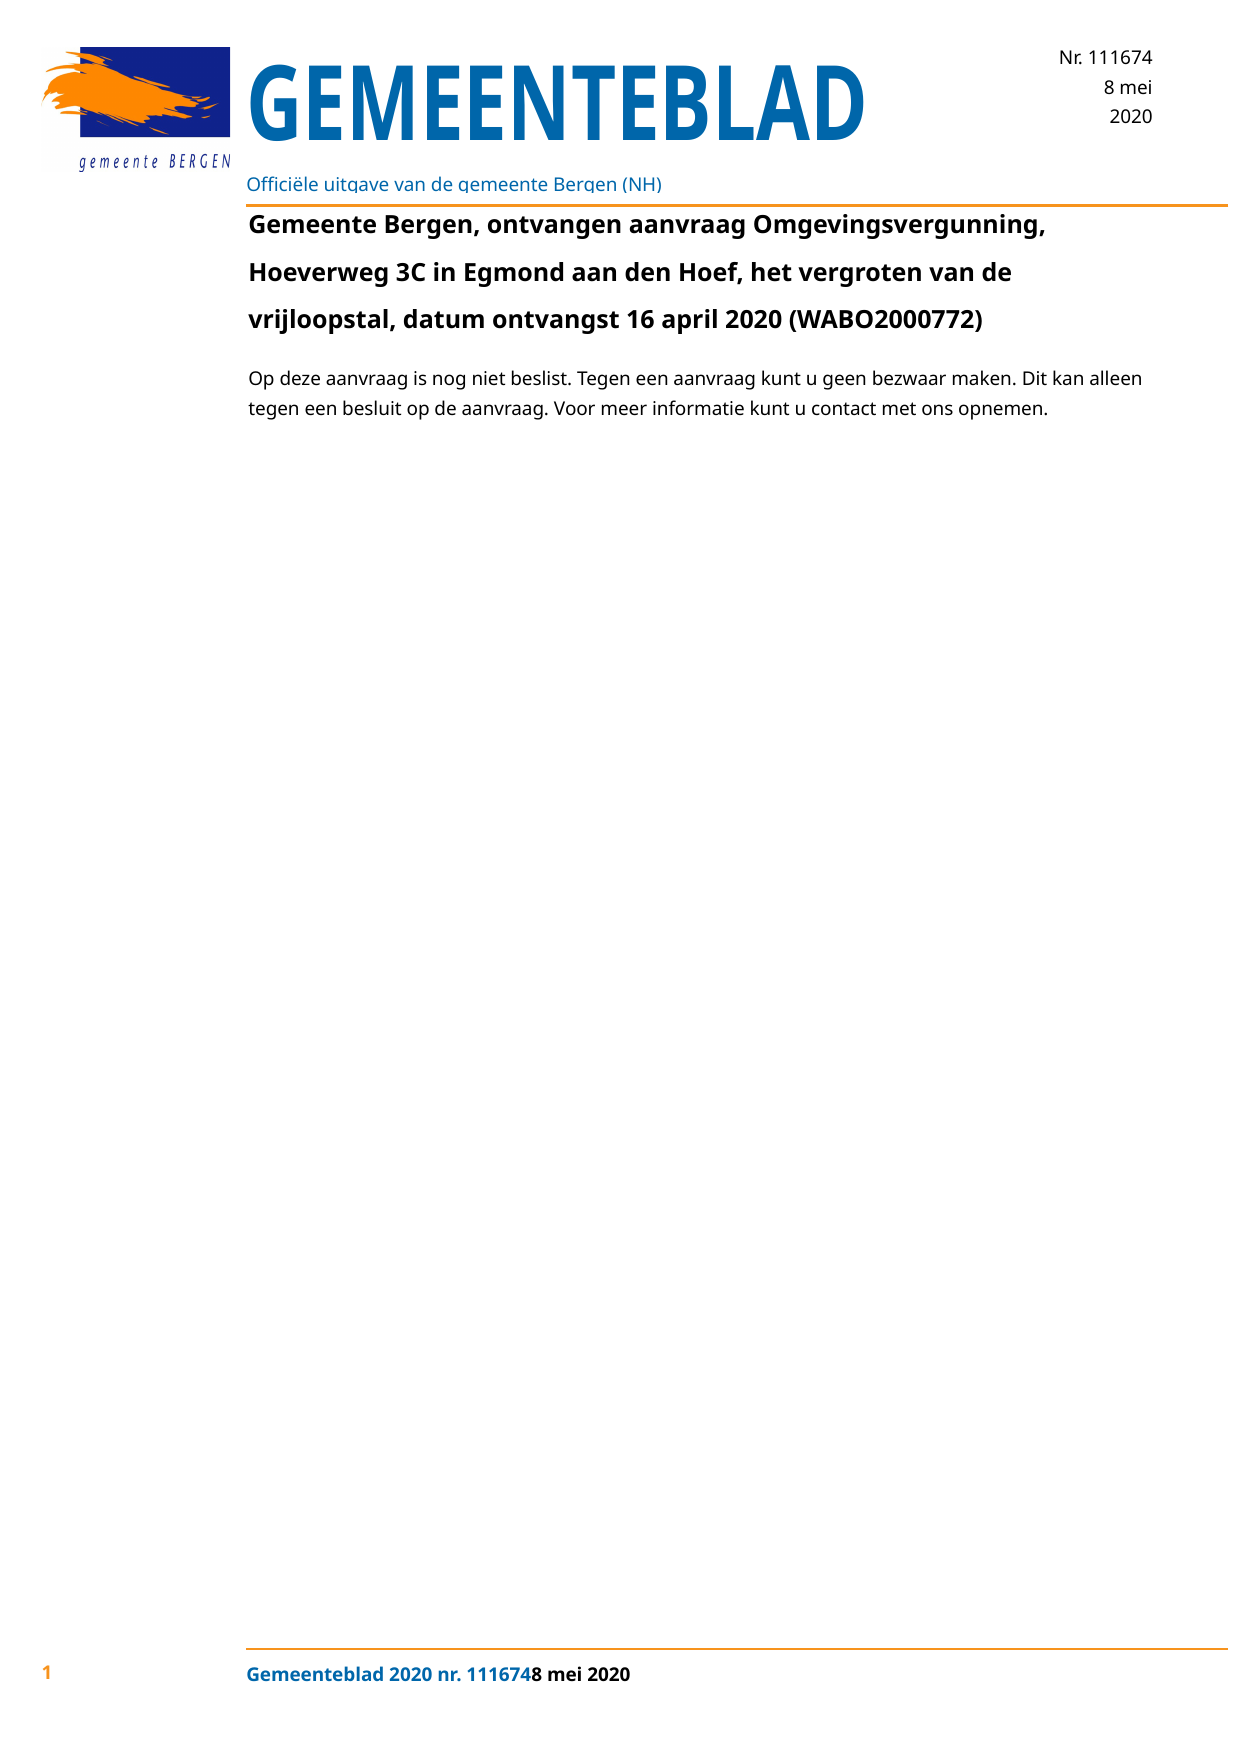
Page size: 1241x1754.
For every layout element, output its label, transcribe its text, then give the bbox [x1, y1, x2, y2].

picture [41, 47, 231, 172]
text Gemeente Bergen, ontvangen aanvraag Omgevingsvergunning, Hoeverweg 3C in Egmond aan den Hoef, het vergroten van de vrijloopstal, datum ontvangst 16 april 2020 (WABO2000772) [248, 207, 1152, 336]
text Op deze aanvraag is nog niet beslist. Tegen een aanvraag kunt u geen bezwaar maken. Dit kan alleen tegen een besluit op de aanvraag. Voor meer informatie kunt u contact met ons opnemen. [248, 366, 1152, 421]
